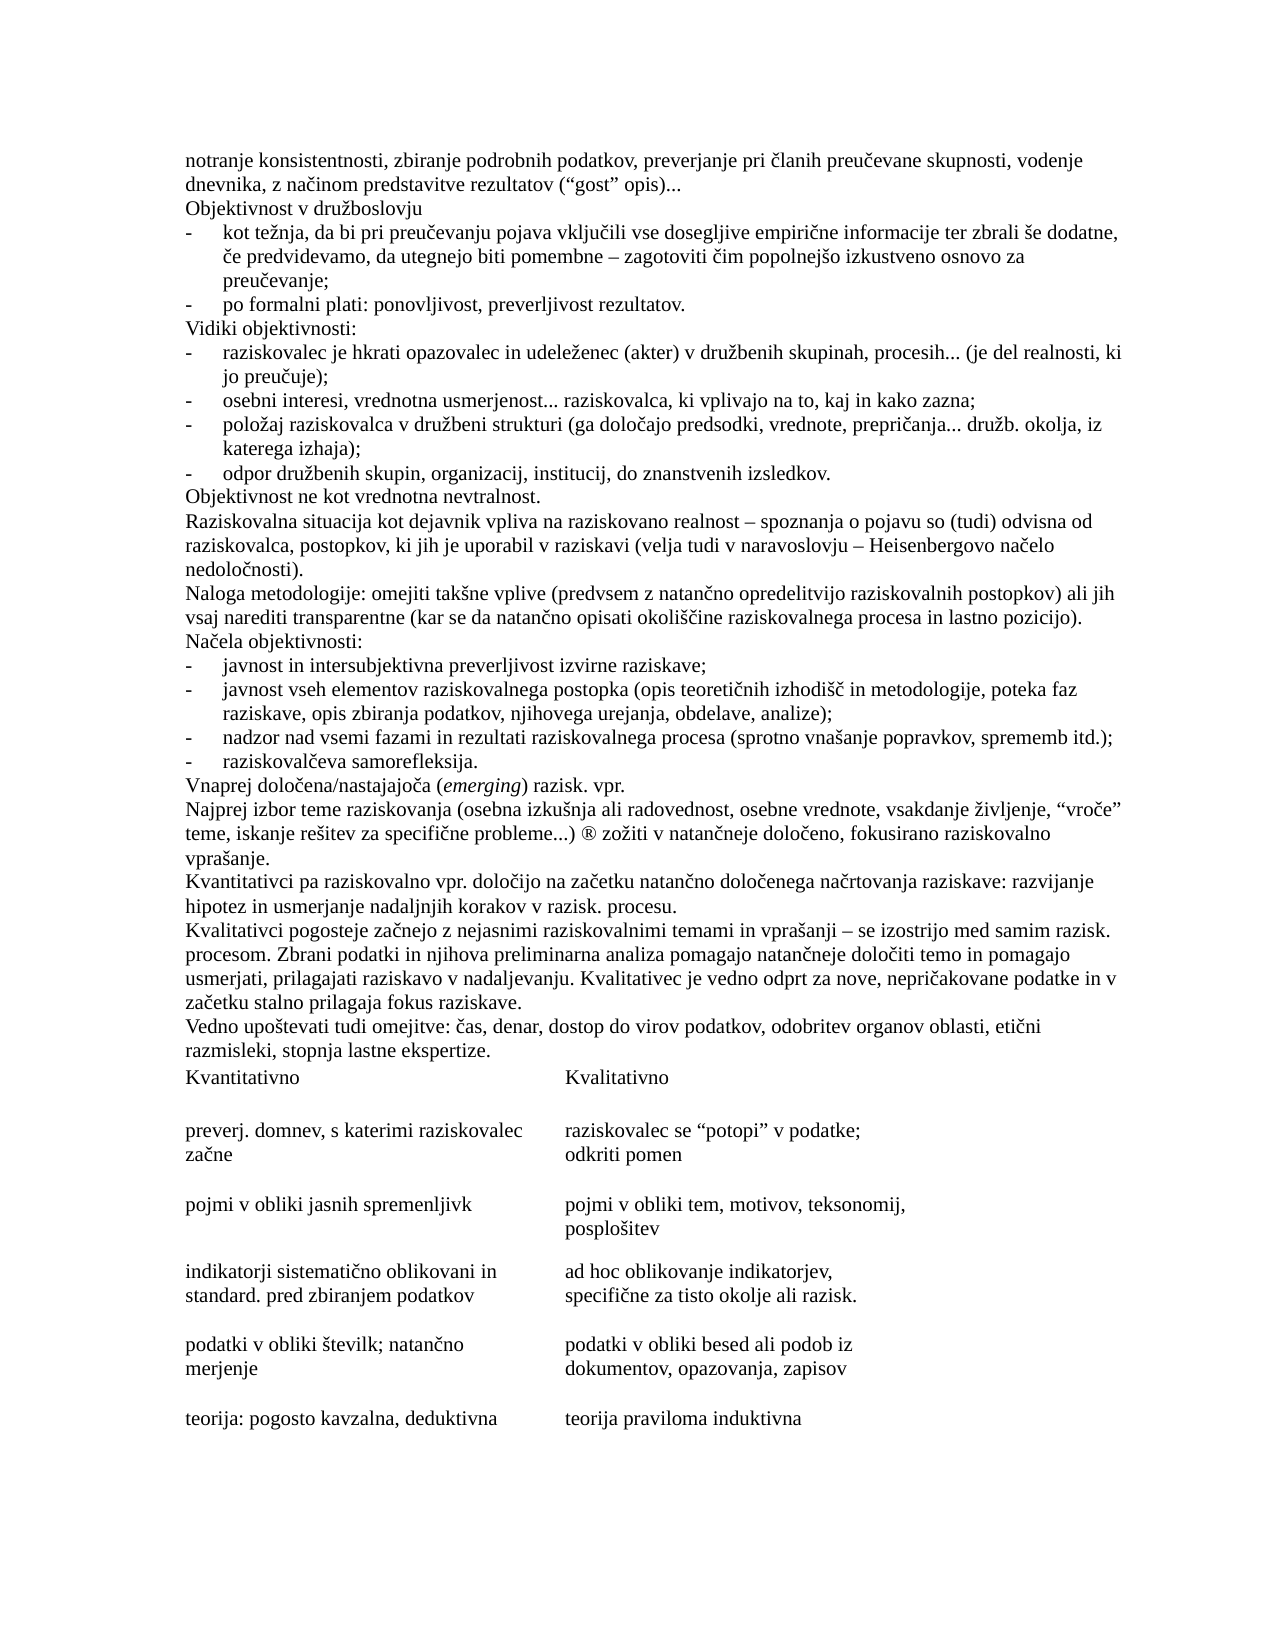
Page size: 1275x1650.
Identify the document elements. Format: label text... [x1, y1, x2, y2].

list odpor družbenih skupin, organizacij, institucij, do znanstvenih izsledkov. [185, 460, 1127, 484]
table_cell ad hoc oblikovanje indikatorjev, specifične za tisto okolje ali razisk. [528, 1259, 906, 1331]
text Vidiki objektivnosti: [185, 316, 1127, 340]
table_cell indikatorji sistematično oblikovani in standard. pred zbiranjem podatkov [149, 1259, 527, 1331]
list raziskovalec je hkrati opazovalec in udeleženec (akter) v družbenih skupinah, procesih... (je del realnosti, ki jo preučuje); [185, 340, 1127, 388]
text Najprej izbor teme raziskovanja (osebna izkušnja ali radovednost, osebne vrednote, vsakdanje življenje, “vroče” teme, iskanje rešitev za specifične probleme...) ® zožiti v natančneje določeno, fokusirano raziskovalno vprašanje. [185, 797, 1127, 869]
table_cell teorija praviloma induktivna [528, 1406, 906, 1453]
text Vnaprej določena/nastajajoča (emerging) razisk. vpr. [185, 773, 1127, 797]
table_header Kvantitativno [149, 1065, 527, 1117]
table_cell raziskovalec se “potopi” v podatke; odkriti pomen [528, 1118, 906, 1190]
text Objektivnost ne kot vrednotna nevtralnost. [185, 484, 1127, 508]
table_cell podatki v obliki številk; natančno merjenje [149, 1332, 527, 1404]
list nadzor nad vsemi fazami in rezultati raziskovalnega procesa (sprotno vnašanje popravkov, sprememb itd.); [185, 725, 1127, 749]
list po formalni plati: ponovljivost, preverljivost rezultatov. [185, 292, 1127, 316]
table_cell pojmi v obliki jasnih spremenljivk [149, 1192, 527, 1257]
list položaj raziskovalca v družbeni strukturi (ga določajo predsodki, vrednote, prepričanja... družb. okolja, iz katerega izhaja); [185, 412, 1127, 460]
text Kvalitativci pogosteje začnejo z nejasnimi raziskovalnimi temami in vprašanji – se izostrijo med samim razisk. procesom. Zbrani podatki in njihova preliminarna analiza pomagajo natančneje določiti temo in pomagajo usmerjati, prilagajati raziskavo v nadaljevanju. Kvalitativec je vedno odprt za nove, nepričakovane podatke in v začetku stalno prilagaja fokus raziskave. [185, 918, 1127, 1014]
table_cell pojmi v obliki tem, motivov, teksonomij, posplošitev [528, 1192, 906, 1257]
text notranje konsistentnosti, zbiranje podrobnih podatkov, preverjanje pri članih preučevane skupnosti, vodenje dnevnika, z načinom predstavitve rezultatov (“gost” opis)... [185, 148, 1127, 196]
list osebni interesi, vrednotna usmerjenost... raziskovalca, ki vplivajo na to, kaj in kako zazna; [185, 388, 1127, 412]
text Naloga metodologije: omejiti takšne vplive (predvsem z natančno opredelitvijo raziskovalnih postopkov) ali jih vsaj narediti transparentne (kar se da natančno opisati okoliščine raziskovalnega procesa in lastno pozicijo). [185, 581, 1127, 629]
table_header Kvalitativno [528, 1065, 906, 1117]
text Raziskovalna situacija kot dejavnik vpliva na raziskovano realnost – spoznanja o pojavu so (tudi) odvisna od raziskovalca, postopkov, ki jih je uporabil v raziskavi (velja tudi v naravoslovju – Heisenbergovo načelo nedoločnosti). [185, 508, 1127, 581]
list javnost vseh elementov raziskovalnega postopka (opis teoretičnih izhodišč in metodologije, poteka faz raziskave, opis zbiranja podatkov, njihovega urejanja, obdelave, analize); [185, 677, 1127, 725]
text Vedno upoštevati tudi omejitve: čas, denar, dostop do virov podatkov, odobritev organov oblasti, etični razmisleki, stopnja lastne ekspertize. [185, 1014, 1127, 1062]
list javnost in intersubjektivna preverljivost izvirne raziskave; [185, 653, 1127, 677]
table_cell preverj. domnev, s katerimi raziskovalec začne [149, 1118, 527, 1190]
text Načela objektivnosti: [185, 629, 1127, 653]
table_cell teorija: pogosto kavzalna, deduktivna [149, 1406, 527, 1453]
table_cell podatki v obliki besed ali podob iz dokumentov, opazovanja, zapisov [528, 1332, 906, 1404]
list kot težnja, da bi pri preučevanju pojava vključili vse dosegljive empirične informacije ter zbrali še dodatne, če predvidevamo, da utegnejo biti pomembne – zagotoviti čim popolnejšo izkustveno osnovo za preučevanje; [185, 220, 1127, 292]
text Kvantitativci pa raziskovalno vpr. določijo na začetku natančno določenega načrtovanja raziskave: razvijanje hipotez in usmerjanje nadaljnjih korakov v razisk. procesu. [185, 869, 1127, 918]
text Objektivnost v družboslovju [185, 196, 1127, 220]
list raziskovalčeva samorefleksija. [185, 749, 1127, 773]
